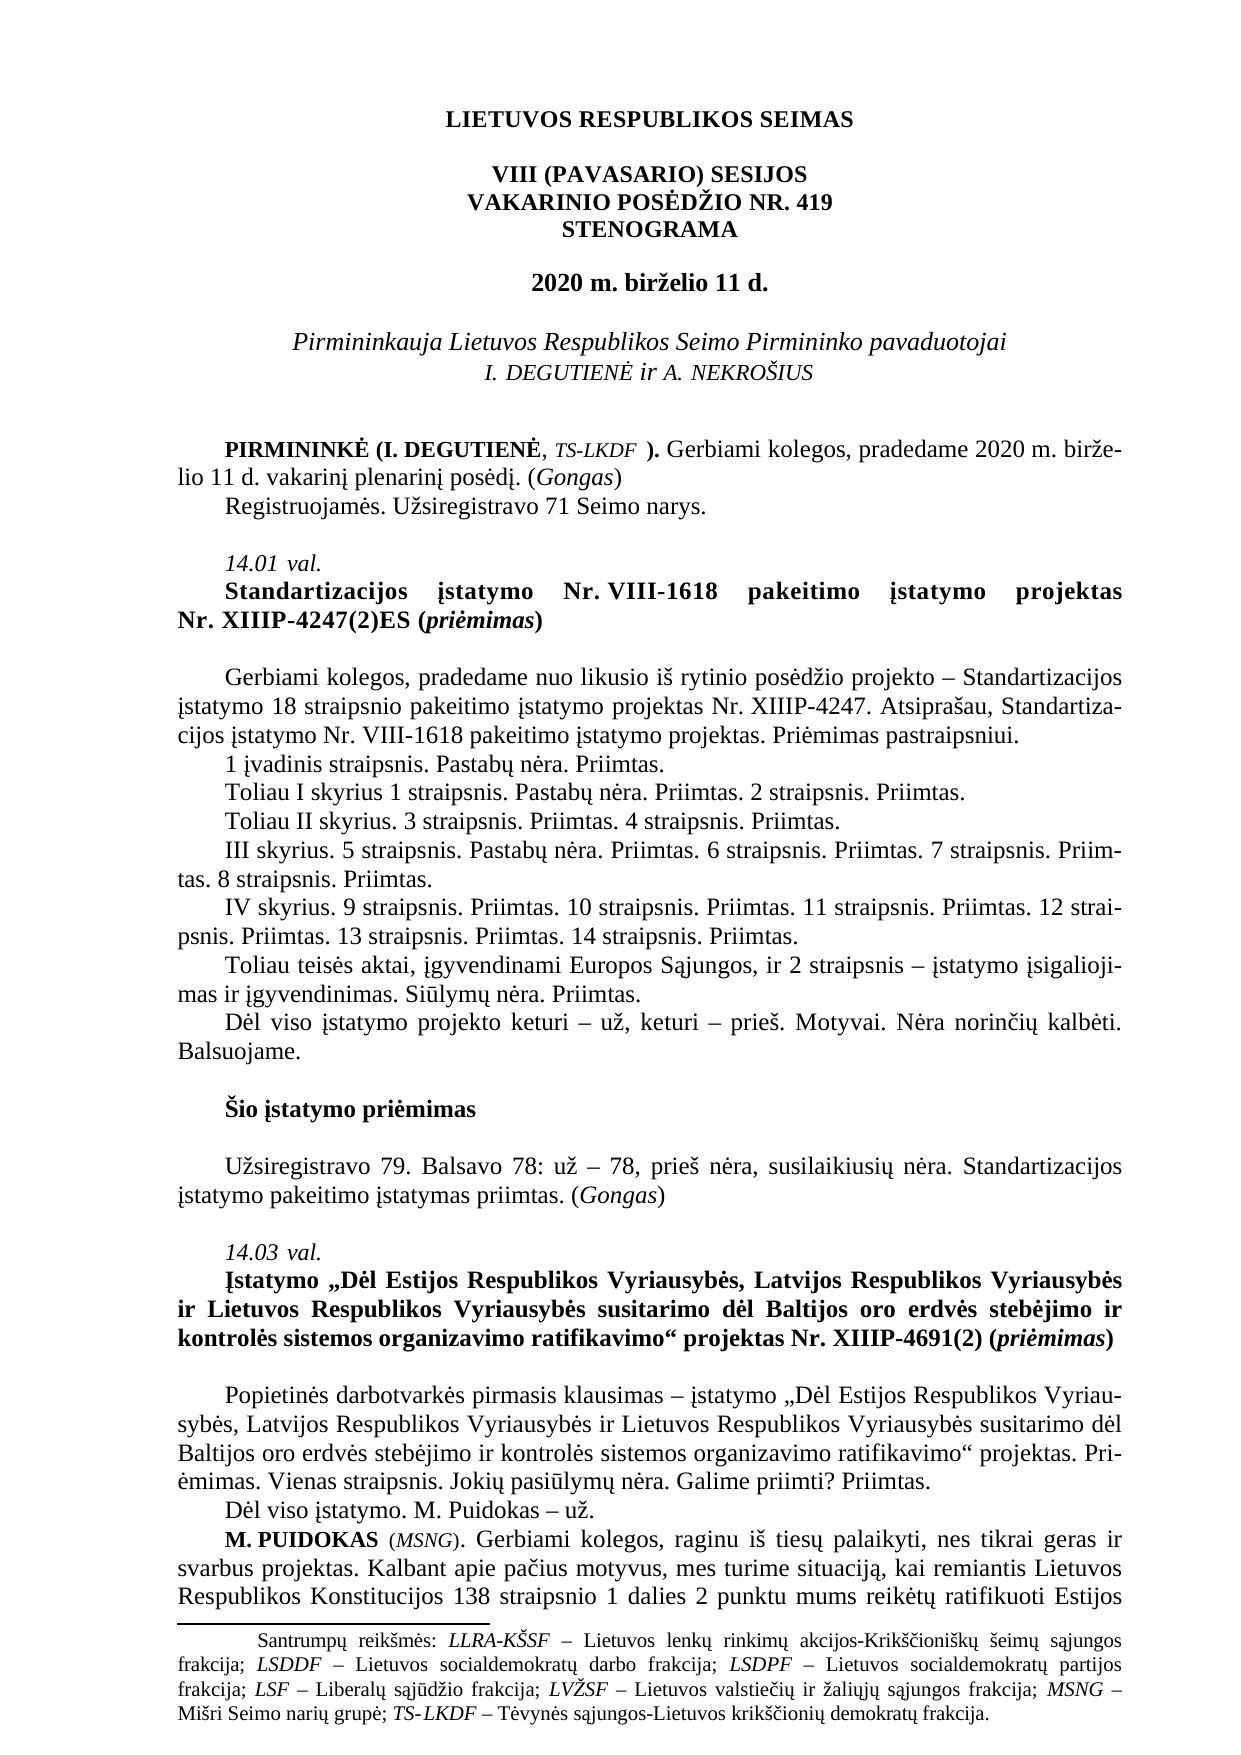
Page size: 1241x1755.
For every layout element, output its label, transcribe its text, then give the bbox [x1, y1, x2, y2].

title VAKARINIO posėdžio NR. 419 [177, 187, 1122, 215]
title LIETUVOS RESPUBLIKOS SEIMAS [177, 105, 1122, 132]
text Dėl vi­so įsta­ty­mo pro­jek­to ke­tu­ri – už, ke­tu­ri – prieš. Mo­ty­vai. Nė­ra no­rin­čių kal­bė­ti. Bal­suo­ja­me. [177, 1007, 1122, 1065]
text 14.03 val. [224, 1237, 1122, 1265]
text Šio įsta­ty­mo pri­ėmi­mas [177, 1094, 1122, 1122]
title STENOGRAMA [177, 215, 1122, 243]
text PIRMININKĖ (I. DEGUTIENĖ, TS-LKDF). Ger­bia­mi ko­le­gos, pra­de­da­me 2020 m. bir­že­lio 11 d. va­ka­ri­nį ple­na­ri­nį po­sė­dį. (Gon­gas) [177, 434, 1122, 491]
title VIII (PAVASARIO) SESIJOS [177, 160, 1122, 187]
text Re­gist­ruo­ja­mės. Už­si­re­gist­ra­vo 71 Sei­mo na­rys. [177, 491, 1122, 520]
text To­liau II sky­rius. 3 straips­nis. Pri­im­tas. 4 straips­nis. Pri­im­tas. [177, 806, 1122, 835]
text Pirmininkauja Lietuvos Respublikos Seimo Pirmininko pavaduotojai I. DEGUTIENĖ ir A. NEKROŠIUS [177, 326, 1122, 386]
text 14.01 val. [224, 549, 1122, 576]
text Santrumpų reikšmės: LLRA-KŠSF – Lietuvos lenkų rinkimų akcijos-Krikščioniškų šeimų sąjungos frakcija; LSDDF – Lietuvos socialdemokratų darbo frakcija; LSDPF – Lietuvos socialdemokratų partijos frakcija; LSF – Liberalų sąjūdžio frakcija; LVŽSF – Lietuvos valstiečių ir žaliųjų sąjungos frakcija; MSNG – Mišri Seimo narių grupė; TS‑LKDF – Tėvynės sąjungos-Lietuvos krikščionių demokratų frakcija. [177, 1624, 1122, 1724]
text Stan­dar­ti­za­ci­jos įsta­ty­mo Nr. VIII-1618 pa­kei­ti­mo įsta­ty­mo pro­jek­tas Nr. XIIIP-4247(2)ES (pri­ėmi­mas) [177, 576, 1122, 634]
text III sky­rius. 5 straips­nis. Pa­sta­bų nė­ra. Pri­im­tas. 6 straips­nis. Pri­im­tas. 7 straips­nis. Pri­im­tas. 8 straips­nis. Pri­im­tas. [177, 835, 1122, 892]
text Po­pie­ti­nės dar­bo­tvarkės pir­ma­sis klau­si­mas – įsta­ty­mo „Dėl Es­ti­jos Res­pub­li­kos Vy­riau­sy­bės, Lat­vi­jos Res­pub­li­kos Vy­riau­sy­bės ir Lie­tu­vos Res­pub­li­kos Vy­riau­sy­bės su­si­ta­ri­mo dėl Bal­ti­jos oro erd­vės ste­bė­ji­mo ir kon­tro­lės sis­te­mos or­ga­ni­za­vi­mo ra­ti­fi­ka­vi­mo“ pro­jek­tas. Pri­ėmi­mas. Vie­nas straips­nis. Jo­kių pa­siū­ly­mų nė­ra. Ga­li­me pri­im­ti? Pri­im­tas. [177, 1380, 1122, 1495]
text Dėl vi­so įsta­ty­mo. M. Pui­do­kas – už. [177, 1495, 1122, 1524]
text 1 įva­di­nis straips­nis. Pa­sta­bų nė­ra. Pri­im­tas. [177, 749, 1122, 777]
text To­liau I sky­rius 1 straips­nis. Pa­sta­bų nė­ra. Pri­im­tas. 2 straips­nis. Pri­im­tas. [177, 777, 1122, 806]
text Įsta­ty­mo „Dėl Es­ti­jos Res­pub­li­kos Vy­riau­sy­bės, Lat­vi­jos Res­pub­li­kos Vy­riau­sy­bės ir Lie­tu­vos Res­pub­li­kos Vy­riau­sy­bės su­si­ta­ri­mo dėl Bal­ti­jos oro erd­vės ste­bė­ji­mo ir kontro­lės sis­te­mos or­ga­ni­za­vi­mo ra­ti­fi­ka­vi­mo“ pro­jek­tas Nr. XIIIP-4691(2) (pri­ėmi­mas) [177, 1265, 1122, 1351]
text Už­si­re­gist­ra­vo 79. Bal­sa­vo 78: už – 78, prieš nė­ra, su­si­lai­kiu­sių nė­ra. Stan­dar­ti­za­ci­jos įsta­ty­mo pa­kei­ti­mo įsta­ty­mas pri­im­tas. (Gon­gas) [177, 1151, 1122, 1209]
text M. PUIDOKAS (MSNG). Ger­bia­mi ko­le­gos, ra­gi­nu iš tie­sų pa­lai­ky­ti, nes tik­rai ge­ras ir svar­bus pro­jek­tas. Kal­bant apie pa­čius mo­ty­vus, mes tu­ri­me si­tu­a­ci­ją, kai re­mian­tis Lie­tu­vos Res­pub­li­kos Kon­sti­tu­ci­jos 138 straips­nio 1 da­lies 2 punk­tu mums rei­kė­tų ra­ti­fi­kuo­ti Es­ti­jos [177, 1524, 1122, 1610]
text To­liau tei­sės ak­tai, įgy­ven­di­na­mi Eu­ro­pos Są­jun­gos, ir 2 straips­nis – įsta­ty­mo įsi­ga­lio­ji­mas ir įgy­ven­di­ni­mas. Siū­ly­mų nė­ra. Pri­im­tas. [177, 950, 1122, 1007]
text IV sky­rius. 9 straips­nis. Pri­im­tas. 10 straips­nis. Pri­im­tas. 11 straips­nis. Pri­im­tas. 12 strai­p­s­nis. Pri­im­tas. 13 straips­nis. Pri­im­tas. 14 straips­nis. Pri­im­tas. [177, 892, 1122, 950]
text 2020 m. birželio 11 d. [177, 267, 1122, 297]
text Ger­bia­mi ko­le­gos, pra­de­da­me nuo li­ku­sio iš ry­ti­nio po­sė­džio pro­jek­to – Stan­dar­ti­za­ci­jos įsta­ty­mo 18 straips­nio pa­kei­ti­mo įsta­ty­mo pro­jek­tas Nr. XIIIP-4247. At­si­pra­šau, Stan­dar­ti­za­ci­jos įsta­ty­mo Nr. VIII-1618 pa­kei­ti­mo įsta­ty­mo pro­jek­tas. Pri­ėmi­mas pa­straips­niui. [177, 662, 1122, 749]
